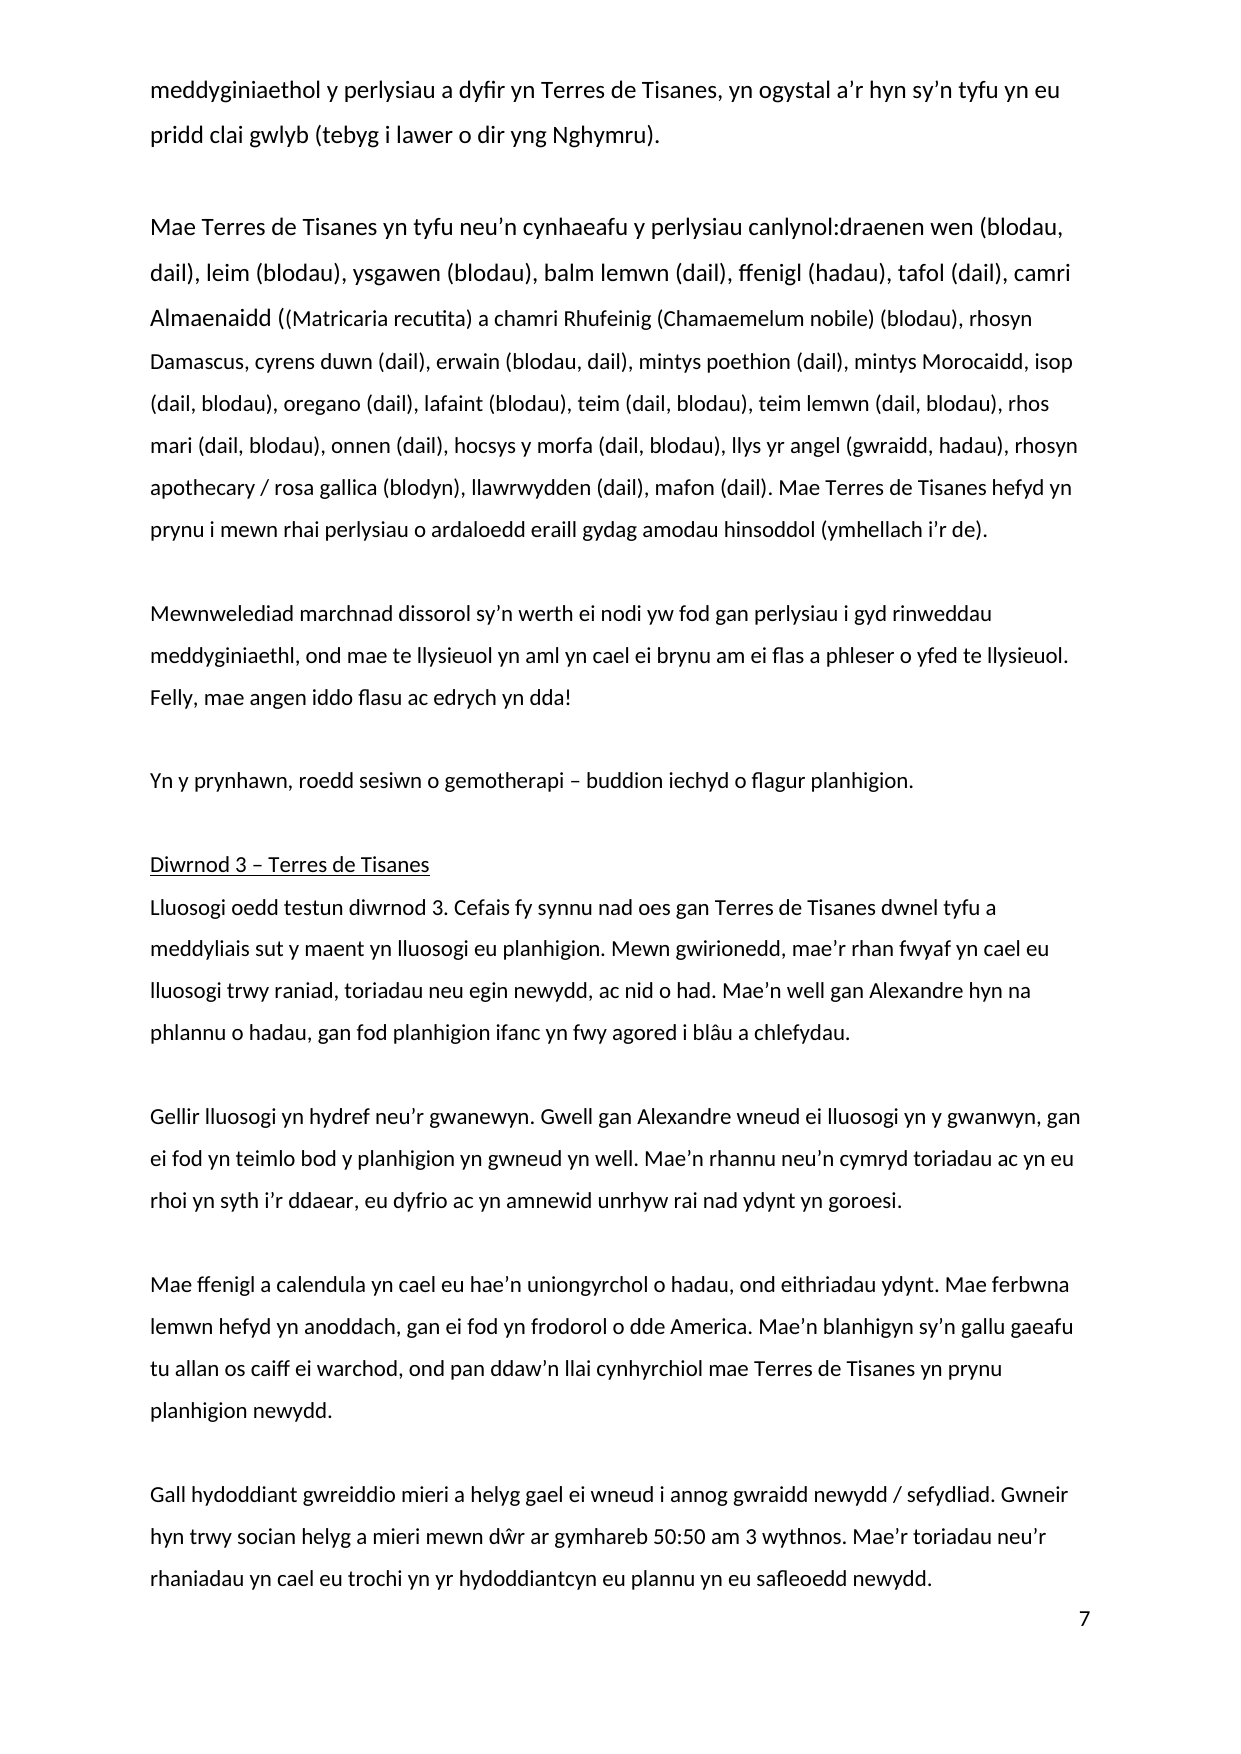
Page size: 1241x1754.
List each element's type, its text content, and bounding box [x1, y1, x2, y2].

text Mewnwelediad marchnad dissorol sy’n werth ei nodi yw fod gan perlysiau i gyd rinweddau meddyginiaethl, ond mae te llysieuol yn aml yn cael ei brynu am ei flas a phleser o yfed te llysieuol. Felly, mae angen iddo flasu ac edrych yn dda! [150, 599, 1090, 711]
text Mae ffenigl a calendula yn cael eu hae’n uniongyrchol o hadau, ond eithriadau ydynt. Mae ferbwna lemwn hefyd yn anoddach, gan ei fod yn frodorol o dde America. Mae’n blanhigyn sy’n gallu gaeafu tu allan os caiff ei warchod, ond pan ddaw’n llai cynhyrchiol mae Terres de Tisanes yn prynu planhigion newydd. [150, 1270, 1090, 1424]
text Gellir lluosogi yn hydref neu’r gwanewyn. Gwell gan Alexandre wneud ei lluosogi yn y gwanwyn, gan ei fod yn teimlo bod y planhigion yn gwneud yn well. Mae’n rhannu neu’n cymryd toriadau ac yn eu rhoi yn syth i’r ddaear, eu dyfrio ac yn amnewid unrhyw rai nad ydynt yn goroesi. [150, 1102, 1090, 1214]
text Lluosogi oedd testun diwrnod 3. Cefais fy synnu nad oes gan Terres de Tisanes dwnel tyfu a meddyliais sut y maent yn lluosogi eu planhigion. Mewn gwirionedd, mae’r rhan fwyaf yn cael eu lluosogi trwy raniad, toriadau neu egin newydd, ac nid o had. Mae’n well gan Alexandre hyn na phlannu o hadau, gan fod planhigion ifanc yn fwy agored i blâu a chlefydau. [150, 893, 1090, 1047]
text Diwrnod 3 – Terres de Tisanes [150, 851, 1090, 879]
text meddyginiaethol y perlysiau a dyfir yn Terres de Tisanes, yn ogystal a’r hyn sy’n tyfu yn eu pridd clai gwlyb (tebyg i lawer o dir yng Nghymru). [150, 74, 1090, 150]
text Mae Terres de Tisanes yn tyfu neu’n cynhaeafu y perlysiau canlynol:draenen wen (blodau, dail), leim (blodau), ysgawen (blodau), balm lemwn (dail), ffenigl (hadau), tafol (dail), camri Almaenaidd ((Matricaria recutita) a chamri Rhufeinig (Chamaemelum nobile) (blodau), rhosyn Damascus, cyrens duwn (dail), erwain (blodau, dail), mintys poethion (dail), mintys Morocaidd, isop (dail, blodau), oregano (dail), lafaint (blodau), teim (dail, blodau), teim lemwn (dail, blodau), rhos mari (dail, blodau), onnen (dail), hocsys y morfa (dail, blodau), llys yr angel (gwraidd, hadau), rhosyn apothecary / rosa gallica (blodyn), llawrwydden (dail), mafon (dail). Mae Terres de Tisanes hefyd yn prynu i mewn rhai perlysiau o ardaloedd eraill gydag amodau hinsoddol (ymhellach i’r de). [150, 211, 1090, 543]
text Gall hydoddiant gwreiddio mieri a helyg gael ei wneud i annog gwraidd newydd / sefydliad. Gwneir hyn trwy socian helyg a mieri mewn dŵr ar gymhareb 50:50 am 3 wythnos. Mae’r toriadau neu’r rhaniadau yn cael eu trochi yn yr hydoddiantcyn eu plannu yn eu safleoedd newydd. [150, 1480, 1090, 1592]
text Yn y prynhawn, roedd sesiwn o gemotherapi – buddion iechyd o flagur planhigion. [150, 767, 1090, 795]
